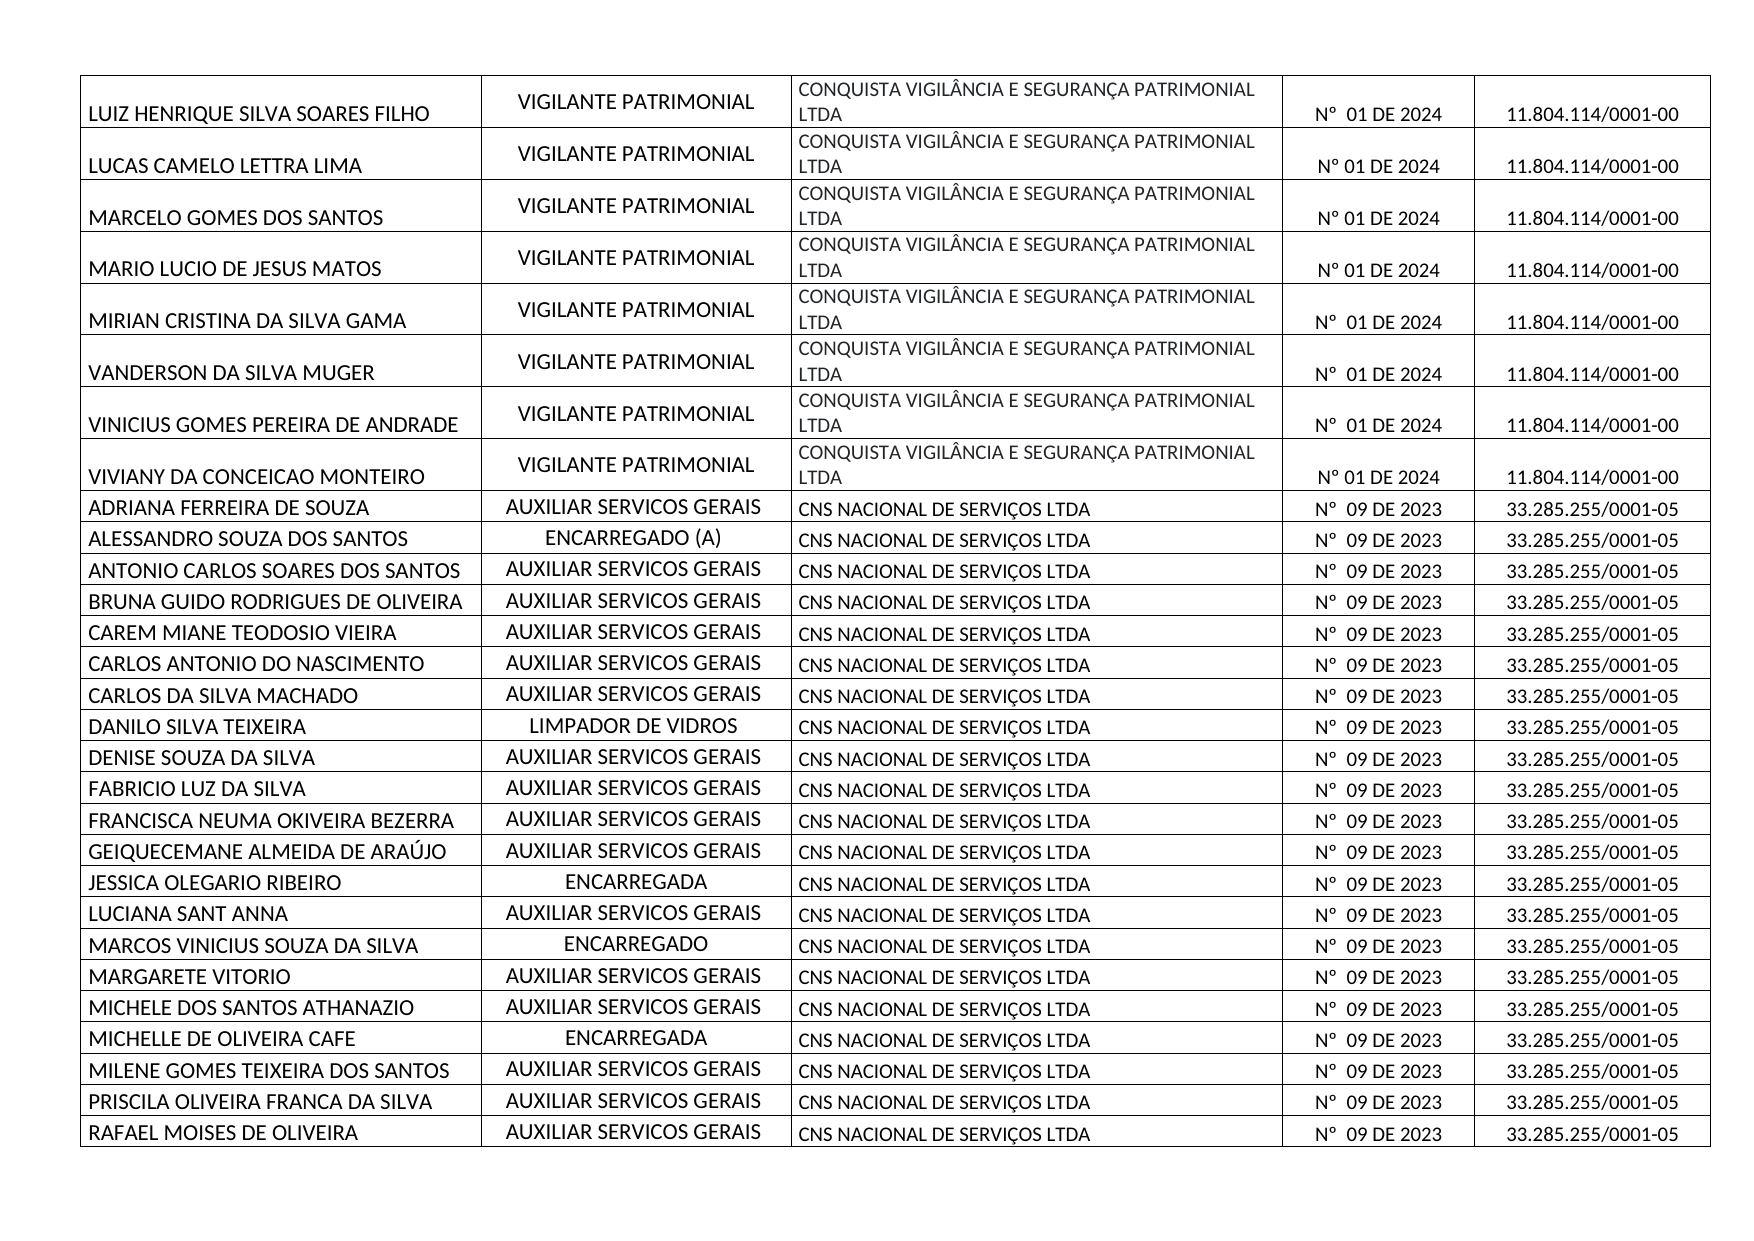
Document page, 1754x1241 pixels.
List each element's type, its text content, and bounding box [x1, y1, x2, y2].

table_cell AUXILIAR SERVICOS GERAIS [482, 616, 791, 646]
table_cell AUXILIAR SERVICOS GERAIS [482, 741, 791, 771]
table_cell CNS NACIONAL DE SERVIÇOS LTDA [792, 554, 1282, 584]
table_cell CNS NACIONAL DE SERVIÇOS LTDA [792, 522, 1282, 552]
table_cell 33.285.255/0001-05 [1475, 491, 1710, 521]
table_cell CNS NACIONAL DE SERVIÇOS LTDA [792, 616, 1282, 646]
table_cell Nº 01 DE 2024 [1283, 284, 1474, 334]
table_cell 33.285.255/0001-05 [1475, 835, 1710, 865]
table_cell AUXILIAR SERVICOS GERAIS [482, 772, 791, 802]
table_cell AUXILIAR SERVICOS GERAIS [482, 679, 791, 709]
table_cell VIGILANTE PATRIMONIAL [482, 439, 791, 490]
table_cell VIGILANTE PATRIMONIAL [482, 128, 791, 179]
table_cell 33.285.255/0001-05 [1475, 960, 1710, 990]
table_cell Nº 01 DE 2024 [1283, 76, 1474, 127]
table_cell CARLOS ANTONIO DO NASCIMENTO [81, 647, 481, 677]
table_cell ENCARREGADO (A) [482, 522, 791, 552]
table_cell AUXILIAR SERVICOS GERAIS [482, 647, 791, 677]
table_cell CNS NACIONAL DE SERVIÇOS LTDA [792, 710, 1282, 740]
table_cell 33.285.255/0001-05 [1475, 616, 1710, 646]
table_cell Nº 09 DE 2023 [1283, 522, 1474, 552]
table_cell 33.285.255/0001-05 [1475, 1116, 1710, 1146]
table_cell MICHELE DOS SANTOS ATHANAZIO [81, 991, 481, 1021]
table_cell 33.285.255/0001-05 [1475, 929, 1710, 959]
table_cell CNS NACIONAL DE SERVIÇOS LTDA [792, 1085, 1282, 1115]
table_cell DANILO SILVA TEIXEIRA [81, 710, 481, 740]
table_cell Nº 01 DE 2024 [1283, 128, 1474, 179]
table_cell VIGILANTE PATRIMONIAL [482, 335, 791, 386]
table_cell 33.285.255/0001-05 [1475, 804, 1710, 834]
table_cell 11.804.114/0001-00 [1475, 335, 1710, 386]
table_cell 33.285.255/0001-05 [1475, 1022, 1710, 1052]
table_cell VIGILANTE PATRIMONIAL [482, 180, 791, 231]
table_cell LUCIANA SANT ANNA [81, 897, 481, 927]
table_cell CNS NACIONAL DE SERVIÇOS LTDA [792, 772, 1282, 802]
table_cell CARLOS DA SILVA MACHADO [81, 679, 481, 709]
table_cell Nº 01 DE 2024 [1283, 335, 1474, 386]
table_cell Nº 09 DE 2023 [1283, 679, 1474, 709]
table_cell MARIO LUCIO DE JESUS MATOS [81, 232, 481, 282]
table_cell 11.804.114/0001-00 [1475, 180, 1710, 231]
table_cell ADRIANA FERREIRA DE SOUZA [81, 491, 481, 521]
table_cell LUIZ HENRIQUE SILVA SOARES FILHO [81, 76, 481, 127]
table_cell CNS NACIONAL DE SERVIÇOS LTDA [792, 804, 1282, 834]
table_cell 33.285.255/0001-05 [1475, 866, 1710, 896]
table_cell Nº 01 DE 2024 [1283, 387, 1474, 438]
table_cell CNS NACIONAL DE SERVIÇOS LTDA [792, 929, 1282, 959]
table_cell ALESSANDRO SOUZA DOS SANTOS [81, 522, 481, 552]
table_cell MARCELO GOMES DOS SANTOS [81, 180, 481, 231]
table_cell MICHELLE DE OLIVEIRA CAFE [81, 1022, 481, 1052]
table_cell ENCARREGADA [482, 866, 791, 896]
table_cell 33.285.255/0001-05 [1475, 897, 1710, 927]
table_cell CNS NACIONAL DE SERVIÇOS LTDA [792, 1116, 1282, 1146]
table_cell 33.285.255/0001-05 [1475, 1054, 1710, 1084]
table_cell LIMPADOR DE VIDROS [482, 710, 791, 740]
table_cell AUXILIAR SERVICOS GERAIS [482, 835, 791, 865]
table_cell CNS NACIONAL DE SERVIÇOS LTDA [792, 647, 1282, 677]
table_cell FRANCISCA NEUMA OKIVEIRA BEZERRA [81, 804, 481, 834]
table_cell 11.804.114/0001-00 [1475, 387, 1710, 438]
table_cell Nº 09 DE 2023 [1283, 772, 1474, 802]
table_cell ENCARREGADO [482, 929, 791, 959]
table_cell VINICIUS GOMES PEREIRA DE ANDRADE [81, 387, 481, 438]
table_cell CNS NACIONAL DE SERVIÇOS LTDA [792, 1022, 1282, 1052]
table_cell VIVIANY DA CONCEICAO MONTEIRO [81, 439, 481, 490]
table_cell PRISCILA OLIVEIRA FRANCA DA SILVA [81, 1085, 481, 1115]
table_cell CNS NACIONAL DE SERVIÇOS LTDA [792, 491, 1282, 521]
table_cell MIRIAN CRISTINA DA SILVA GAMA [81, 284, 481, 334]
table_cell Nº 01 DE 2024 [1283, 232, 1474, 282]
table_cell AUXILIAR SERVICOS GERAIS [482, 585, 791, 615]
table_cell AUXILIAR SERVICOS GERAIS [482, 991, 791, 1021]
table_cell 33.285.255/0001-05 [1475, 585, 1710, 615]
table_cell Nº 09 DE 2023 [1283, 991, 1474, 1021]
table_cell Nº 09 DE 2023 [1283, 554, 1474, 584]
table_cell Nº 09 DE 2023 [1283, 835, 1474, 865]
table_cell Nº 09 DE 2023 [1283, 960, 1474, 990]
table_cell Nº 09 DE 2023 [1283, 1054, 1474, 1084]
table_cell 11.804.114/0001-00 [1475, 128, 1710, 179]
table_cell Nº 09 DE 2023 [1283, 741, 1474, 771]
table_cell MARCOS VINICIUS SOUZA DA SILVA [81, 929, 481, 959]
table_cell CNS NACIONAL DE SERVIÇOS LTDA [792, 835, 1282, 865]
table_cell DENISE SOUZA DA SILVA [81, 741, 481, 771]
table_cell Nº 09 DE 2023 [1283, 585, 1474, 615]
table_cell CNS NACIONAL DE SERVIÇOS LTDA [792, 866, 1282, 896]
table_cell 11.804.114/0001-00 [1475, 439, 1710, 490]
table_cell Nº 09 DE 2023 [1283, 1085, 1474, 1115]
table_cell FABRICIO LUZ DA SILVA [81, 772, 481, 802]
table_cell CONQUISTA VIGILÂNCIA E SEGURANÇA PATRIMONIAL LTDA [792, 232, 1282, 282]
table_cell 11.804.114/0001-00 [1475, 232, 1710, 282]
table_cell CNS NACIONAL DE SERVIÇOS LTDA [792, 991, 1282, 1021]
table_cell AUXILIAR SERVICOS GERAIS [482, 1054, 791, 1084]
table_cell LUCAS CAMELO LETTRA LIMA [81, 128, 481, 179]
table_cell JESSICA OLEGARIO RIBEIRO [81, 866, 481, 896]
table_cell Nº 09 DE 2023 [1283, 1116, 1474, 1146]
table_cell CONQUISTA VIGILÂNCIA E SEGURANÇA PATRIMONIAL LTDA [792, 439, 1282, 490]
table_cell 33.285.255/0001-05 [1475, 1085, 1710, 1115]
table_cell AUXILIAR SERVICOS GERAIS [482, 1116, 791, 1146]
table_cell VIGILANTE PATRIMONIAL [482, 232, 791, 282]
table_cell VANDERSON DA SILVA MUGER [81, 335, 481, 386]
table_cell VIGILANTE PATRIMONIAL [482, 284, 791, 334]
table_cell GEIQUECEMANE ALMEIDA DE ARAÚJO [81, 835, 481, 865]
table_cell CONQUISTA VIGILÂNCIA E SEGURANÇA PATRIMONIAL LTDA [792, 387, 1282, 438]
table_cell ENCARREGADA [482, 1022, 791, 1052]
table_cell VIGILANTE PATRIMONIAL [482, 76, 791, 127]
table_cell 33.285.255/0001-05 [1475, 522, 1710, 552]
table_cell AUXILIAR SERVICOS GERAIS [482, 554, 791, 584]
table_cell CNS NACIONAL DE SERVIÇOS LTDA [792, 585, 1282, 615]
table_cell Nº 09 DE 2023 [1283, 616, 1474, 646]
table_cell Nº 09 DE 2023 [1283, 897, 1474, 927]
table_cell VIGILANTE PATRIMONIAL [482, 387, 791, 438]
table_cell CONQUISTA VIGILÂNCIA E SEGURANÇA PATRIMONIAL LTDA [792, 180, 1282, 231]
table_cell Nº 09 DE 2023 [1283, 491, 1474, 521]
table_cell BRUNA GUIDO RODRIGUES DE OLIVEIRA [81, 585, 481, 615]
table_cell AUXILIAR SERVICOS GERAIS [482, 897, 791, 927]
table_cell Nº 01 DE 2024 [1283, 439, 1474, 490]
table_cell 33.285.255/0001-05 [1475, 741, 1710, 771]
table_cell AUXILIAR SERVICOS GERAIS [482, 491, 791, 521]
table_cell Nº 09 DE 2023 [1283, 647, 1474, 677]
table_cell CONQUISTA VIGILÂNCIA E SEGURANÇA PATRIMONIAL LTDA [792, 128, 1282, 179]
table_cell Nº 09 DE 2023 [1283, 804, 1474, 834]
table_cell 33.285.255/0001-05 [1475, 647, 1710, 677]
table_cell 33.285.255/0001-05 [1475, 679, 1710, 709]
table_cell CNS NACIONAL DE SERVIÇOS LTDA [792, 897, 1282, 927]
table_cell AUXILIAR SERVICOS GERAIS [482, 804, 791, 834]
table_cell CNS NACIONAL DE SERVIÇOS LTDA [792, 960, 1282, 990]
table_cell RAFAEL MOISES DE OLIVEIRA [81, 1116, 481, 1146]
table_cell CONQUISTA VIGILÂNCIA E SEGURANÇA PATRIMONIAL LTDA [792, 284, 1282, 334]
table_cell ANTONIO CARLOS SOARES DOS SANTOS [81, 554, 481, 584]
table_cell CNS NACIONAL DE SERVIÇOS LTDA [792, 741, 1282, 771]
table_cell 33.285.255/0001-05 [1475, 991, 1710, 1021]
table_cell AUXILIAR SERVICOS GERAIS [482, 960, 791, 990]
table_cell CAREM MIANE TEODOSIO VIEIRA [81, 616, 481, 646]
table_cell MILENE GOMES TEIXEIRA DOS SANTOS [81, 1054, 481, 1084]
table_cell Nº 09 DE 2023 [1283, 929, 1474, 959]
table_cell 33.285.255/0001-05 [1475, 772, 1710, 802]
table_cell 33.285.255/0001-05 [1475, 710, 1710, 740]
table_cell CONQUISTA VIGILÂNCIA E SEGURANÇA PATRIMONIAL LTDA [792, 335, 1282, 386]
table_cell CNS NACIONAL DE SERVIÇOS LTDA [792, 679, 1282, 709]
table_cell AUXILIAR SERVICOS GERAIS [482, 1085, 791, 1115]
table_cell Nº 09 DE 2023 [1283, 1022, 1474, 1052]
table_cell 11.804.114/0001-00 [1475, 76, 1710, 127]
table_cell 33.285.255/0001-05 [1475, 554, 1710, 584]
table_cell Nº 09 DE 2023 [1283, 710, 1474, 740]
table_cell CNS NACIONAL DE SERVIÇOS LTDA [792, 1054, 1282, 1084]
table_cell MARGARETE VITORIO [81, 960, 481, 990]
table_cell Nº 09 DE 2023 [1283, 866, 1474, 896]
table_cell 11.804.114/0001-00 [1475, 284, 1710, 334]
table_cell CONQUISTA VIGILÂNCIA E SEGURANÇA PATRIMONIAL LTDA [792, 76, 1282, 127]
table_cell Nº 01 DE 2024 [1283, 180, 1474, 231]
